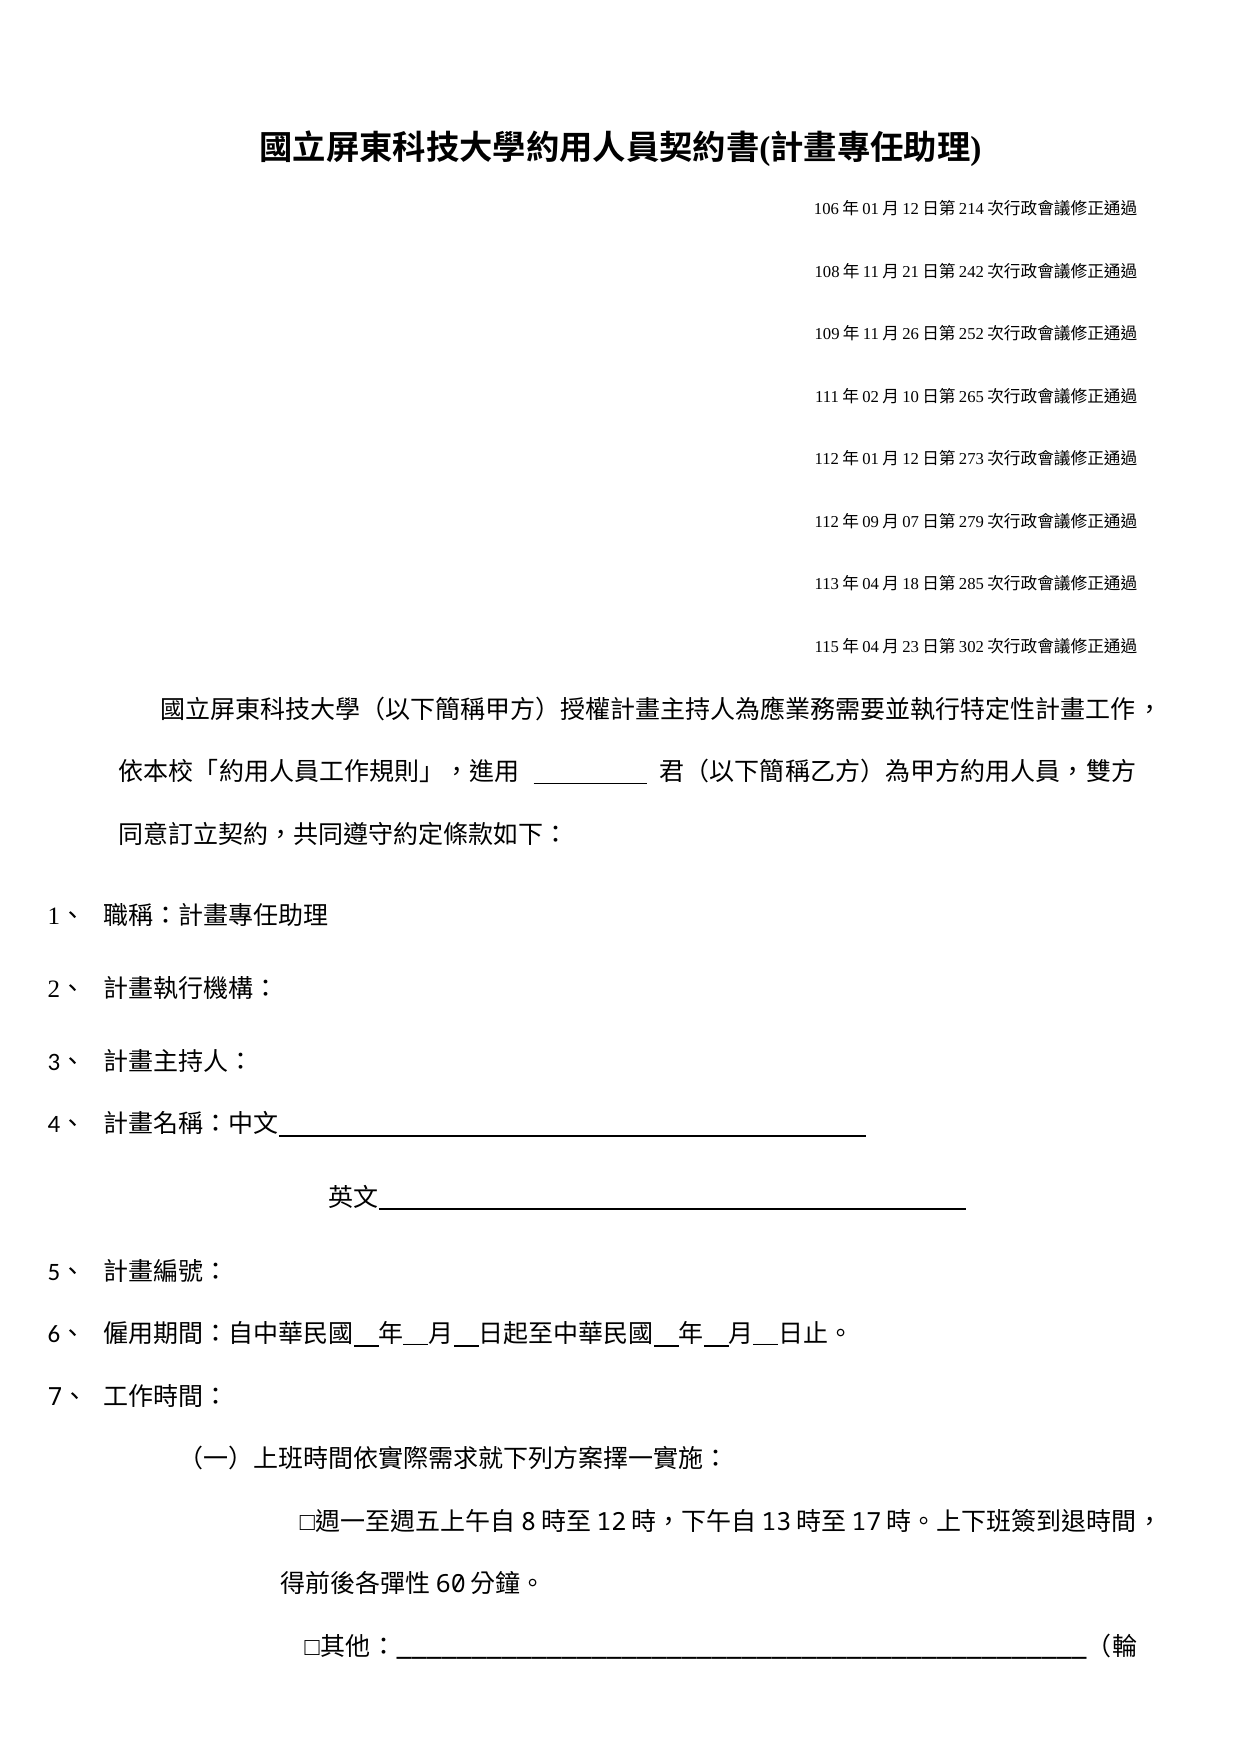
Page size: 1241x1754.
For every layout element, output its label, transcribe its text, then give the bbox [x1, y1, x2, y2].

text 111年02月10日第265次行政會議修正通過 [103, 353, 1137, 416]
list 計畫主持人： [47, 1018, 1137, 1080]
text 108年11月21日第242次行政會議修正通過 [103, 228, 1137, 291]
text □其他：______________________________________________（輪 [44, 1603, 1137, 1665]
text 國立屏東科技大學（以下簡稱甲方）授權計畫主持人為應業務需要並執行特定性計畫工作，依本校「約用人員工作規則」，進用 君（以下簡稱乙方）為甲方約用人員，雙方同意訂立契約，共同遵守約定條款如下： [118, 666, 1137, 853]
text 109年11月26日第252次行政會議修正通過 [103, 291, 1137, 353]
list 職稱：計畫專任助理 [47, 872, 1137, 934]
list 計畫執行機構： [47, 945, 1137, 1007]
list 僱用期間：自中華民國 年＿月 日起至中華民國 年 月＿日止。 [47, 1290, 1137, 1353]
text （一）上班時間依實際需求就下列方案擇一實施： [178, 1415, 1137, 1478]
text 113年04月18日第285次行政會議修正通過 [103, 541, 1137, 603]
list 工作時間： [47, 1353, 1137, 1415]
list 計畫編號： [47, 1228, 1137, 1290]
text 106年01月12日第214次行政會議修正通過 [103, 166, 1137, 228]
text 國立屏東科技大學約用人員契約書(計畫專任助理) [103, 103, 1137, 166]
text 英文 [178, 1154, 1137, 1216]
text 112年09月07日第279次行政會議修正通過 [103, 478, 1137, 541]
text 115年04月23日第302次行政會議修正通過 [103, 603, 1137, 666]
text □週一至週五上午自8時至12時，下午自13時至17時。上下班簽到退時間，得前後各彈性60分鐘。 [44, 1478, 1137, 1603]
text 112年01月12日第273次行政會議修正通過 [103, 416, 1137, 478]
list 計畫名稱：中文 [47, 1080, 1137, 1143]
